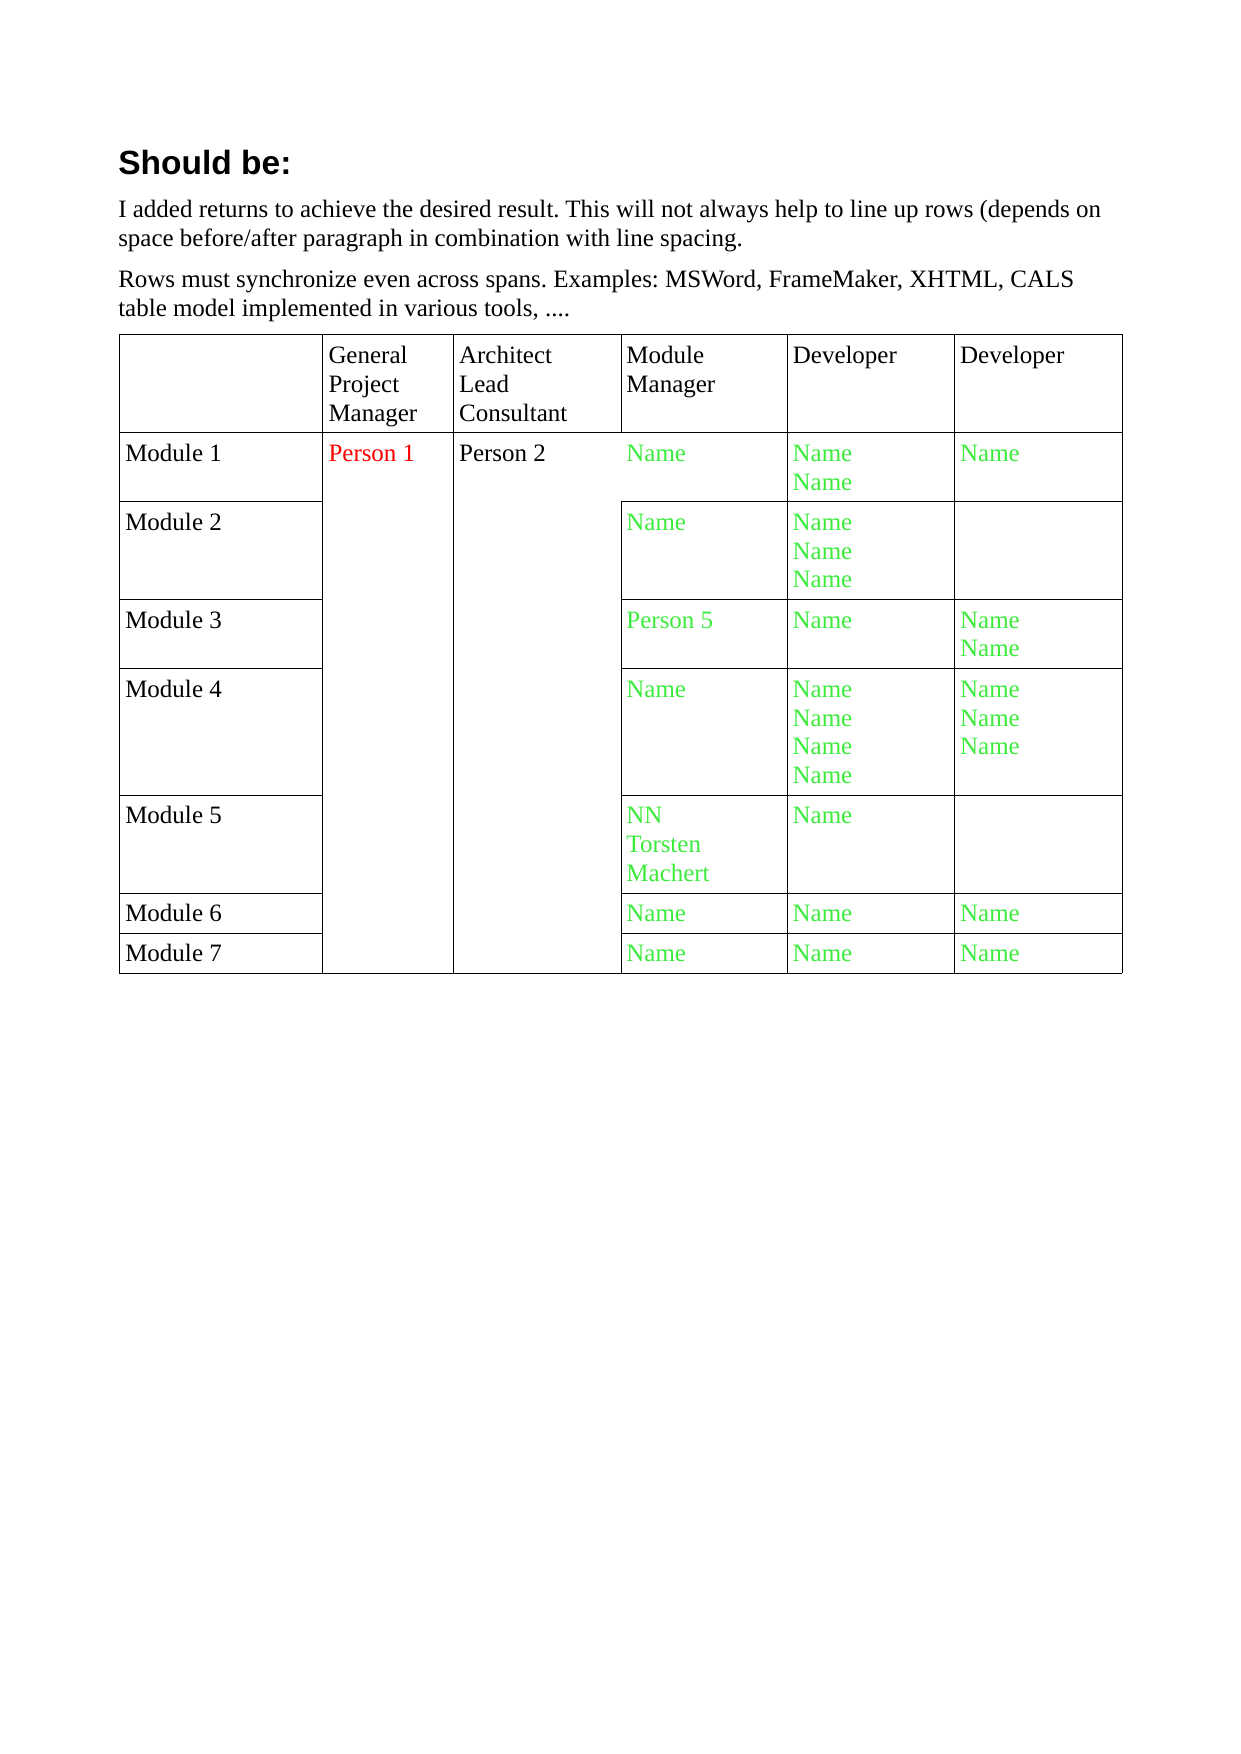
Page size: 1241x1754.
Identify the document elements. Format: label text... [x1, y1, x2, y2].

table_header [120, 335, 322, 432]
table_cell Module 5 [120, 796, 322, 892]
table_cell Name [788, 600, 954, 668]
table_cell Name [955, 894, 1122, 933]
table_cell Name [622, 502, 787, 599]
table_cell Module 2 [120, 502, 322, 599]
subtitle Should be: [118, 143, 1122, 182]
table_cell NN Torsten Machert [622, 796, 787, 892]
table_cell Name Name [955, 600, 1122, 668]
table_cell Module 6 [120, 894, 322, 933]
table_cell [955, 502, 1122, 599]
table_cell Name [622, 669, 787, 794]
table_cell Name [788, 934, 954, 973]
table_header Module Manager [622, 335, 787, 432]
table_header Name [621, 433, 787, 501]
table_header Module 1 [120, 433, 322, 501]
table_cell Module 7 [120, 934, 322, 973]
table_cell Name Name Name [955, 669, 1122, 794]
text Rows must synchronize even across spans. Examples: MSWord, FrameMaker, XHTML, CALS table model implemented in various tools, .... [118, 264, 1122, 322]
table_header Name Name [788, 433, 954, 501]
table_cell Person 2 [454, 433, 621, 973]
table_header Name [955, 433, 1122, 501]
table_cell Name [788, 894, 954, 933]
table_cell Name Name Name Name [788, 669, 954, 794]
table_header Architect Lead Consultant [454, 335, 621, 432]
table_cell Name Name Name [788, 502, 954, 599]
table_cell Name [622, 894, 787, 933]
table_cell Name [788, 796, 954, 892]
table_cell Name [622, 934, 787, 973]
table_cell Person 5 [622, 600, 787, 668]
table_header General Project Manager [323, 335, 453, 432]
table_cell Module 4 [120, 669, 322, 794]
table_cell Name [955, 934, 1122, 973]
table_header Developer [788, 335, 954, 432]
table_header Developer [955, 335, 1122, 432]
table_cell [955, 796, 1122, 892]
text I added returns to achieve the desired result. This will not always help to line up rows (depends on space before/after paragraph in combination with line spacing. [118, 194, 1122, 252]
table_cell Person 1 [323, 433, 453, 973]
table_cell Module 3 [120, 600, 322, 668]
